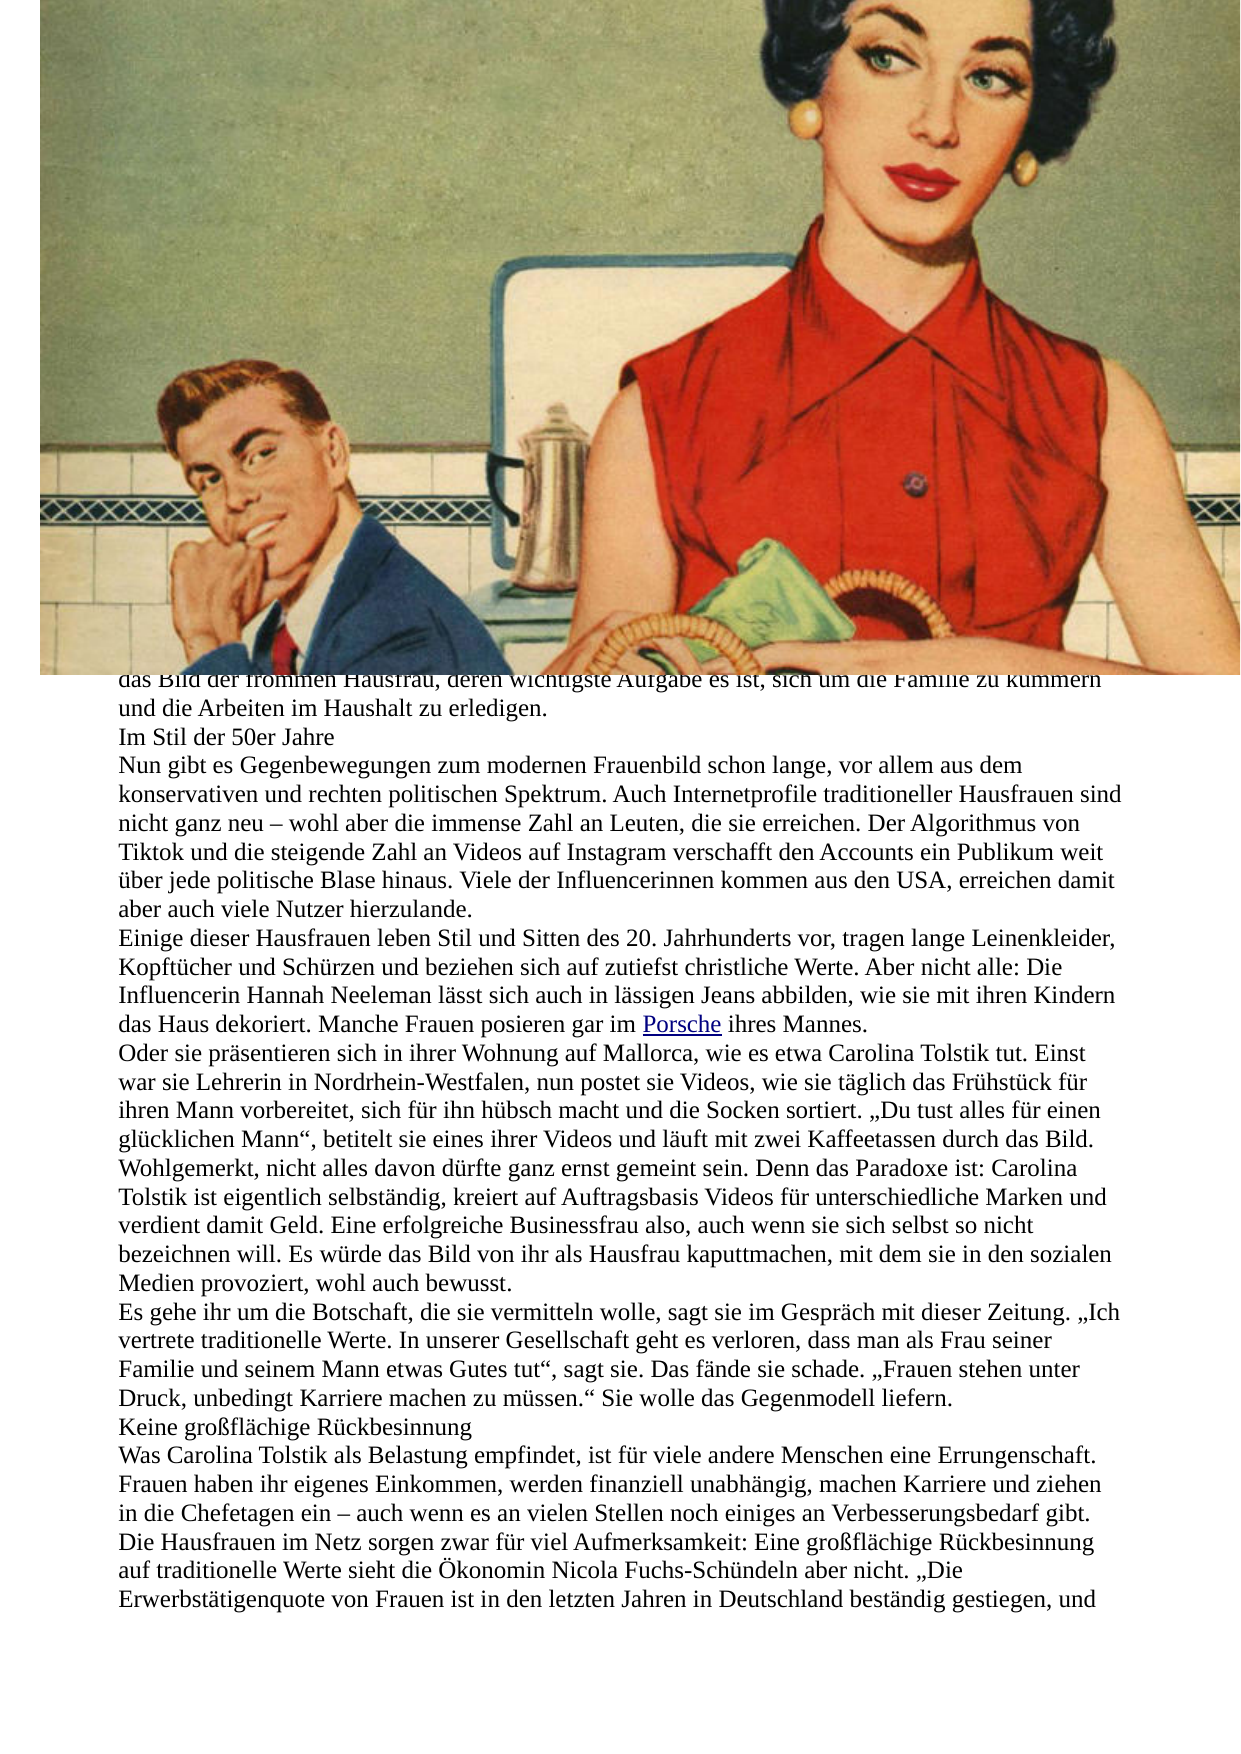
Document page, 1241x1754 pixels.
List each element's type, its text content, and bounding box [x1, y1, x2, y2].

text Was Carolina Tolstik als Belastung empfindet, ist für viele andere Menschen eine Errungenschaft. Frauen haben ihr eigenes Einkommen, werden finanziell unabhängig, machen Karriere und ziehen in die Chefetagen ein – auch wenn es an vielen Stellen noch einiges an Verbesserungsbedarf gibt. Die Hausfrauen im Netz sorgen zwar für viel Aufmerksamkeit: Eine großflächige Rückbesinnung auf traditionelle Werte sieht die Ökonomin Nicola Fuchs-Schündeln aber nicht. „Die Erwerbstätigenquote von Frauen ist in den letzten Jahren in Deutschland beständig gestiegen, und [118, 1441, 1122, 1613]
text Nun gibt es Gegenbewegungen zum modernen Frauenbild schon lange, vor allem aus dem konservativen und rechten politischen Spektrum. Auch Internetprofile traditioneller Hausfrauen sind nicht ganz neu – wohl aber die immense Zahl an Leuten, die sie erreichen. Der Algorithmus von Tiktok und die steigende Zahl an Videos auf Instagram verschafft den Accounts ein Publikum weit über jede politische Blase hinaus. Viele der Influencerinnen kommen aus den USA, erreichen damit aber auch viele Nutzer hierzulande. [118, 751, 1122, 923]
picture [40, 0, 1241, 675]
text Es gehe ihr um die Botschaft, die sie vermitteln wolle, sagt sie im Gespräch mit dieser Zeitung. „Ich vertrete traditionelle Werte. In unserer Gesellschaft geht es verloren, dass man als Frau seiner Familie und seinem Mann etwas Gutes tut“, sagt sie. Das fände sie schade. „Frauen stehen unter Druck, unbedingt Karriere machen zu müssen.“ Sie wolle das Gegenmodell liefern. [118, 1297, 1122, 1412]
text Im Stil der 50er Jahre [118, 722, 1122, 751]
text Einige dieser Hausfrauen leben Stil und Sitten des 20. Jahrhunderts vor, tragen lange Leinenkleider, Kopftücher und Schürzen und beziehen sich auf zutiefst christliche Werte. Aber nicht alle: Die Influencerin Hannah Neeleman lässt sich auch in lässigen Jeans abbilden, wie sie mit ihren Kindern das Haus dekoriert. Manche Frauen posieren gar im Porsche ihres Mannes. [118, 923, 1122, 1038]
text Wohlgemerkt, nicht alles davon dürfte ganz ernst gemeint sein. Denn das Paradoxe ist: Carolina Tolstik ist eigentlich selbständig, kreiert auf Auftragsbasis Videos für unterschiedliche Marken und verdient damit Geld. Eine erfolgreiche Businessfrau also, auch wenn sie sich selbst so nicht bezeichnen will. Es würde das Bild von ihr als Hausfrau kaputtmachen, mit dem sie in den sozialen Medien provoziert, wohl auch bewusst. [118, 1153, 1122, 1297]
text Oder sie präsentieren sich in ihrer Wohnung auf Mallorca, wie es etwa Carolina Tolstik tut. Einst war sie Lehrerin in Nordrhein-Westfalen, nun postet sie Videos, wie sie täglich das Frühstück für ihren Mann vorbereitet, sich für ihn hübsch macht und die Socken sortiert. „Du tust alles für einen glücklichen Mann“, betitelt sie eines ihrer Videos und läuft mit zwei Kaffeetassen durch das Bild. [118, 1038, 1122, 1153]
text Es klingt absurd angesichts der Tatsache, dass Frauen seit Jahrzehnten für Gleichberechtigung kämpfen. Und doch sorgen ausgerechnet solche traditionellen Frauenbilder millionenfach für Klicks. Zehntausende, teils Hunderttausende Nutzer folgen den Accounts dieser Hausfrauen. Sie bezeichnen sich selbst als Tradwives, Stay-at-home-Girlfriends oder Stay-at-home-Mums, zu Deutsch traditionelle Ehefrauen, Freundinnen oder Mütter, die zu Hause bleiben. Sie idealisieren das Bild der frommen Hausfrau, deren wichtigste Aufgabe es ist, sich um die Familie zu kümmern und die Arbeiten im Haushalt zu erledigen. [118, 675, 1122, 722]
text Keine großflächige Rückbesinnung [118, 1412, 1122, 1441]
